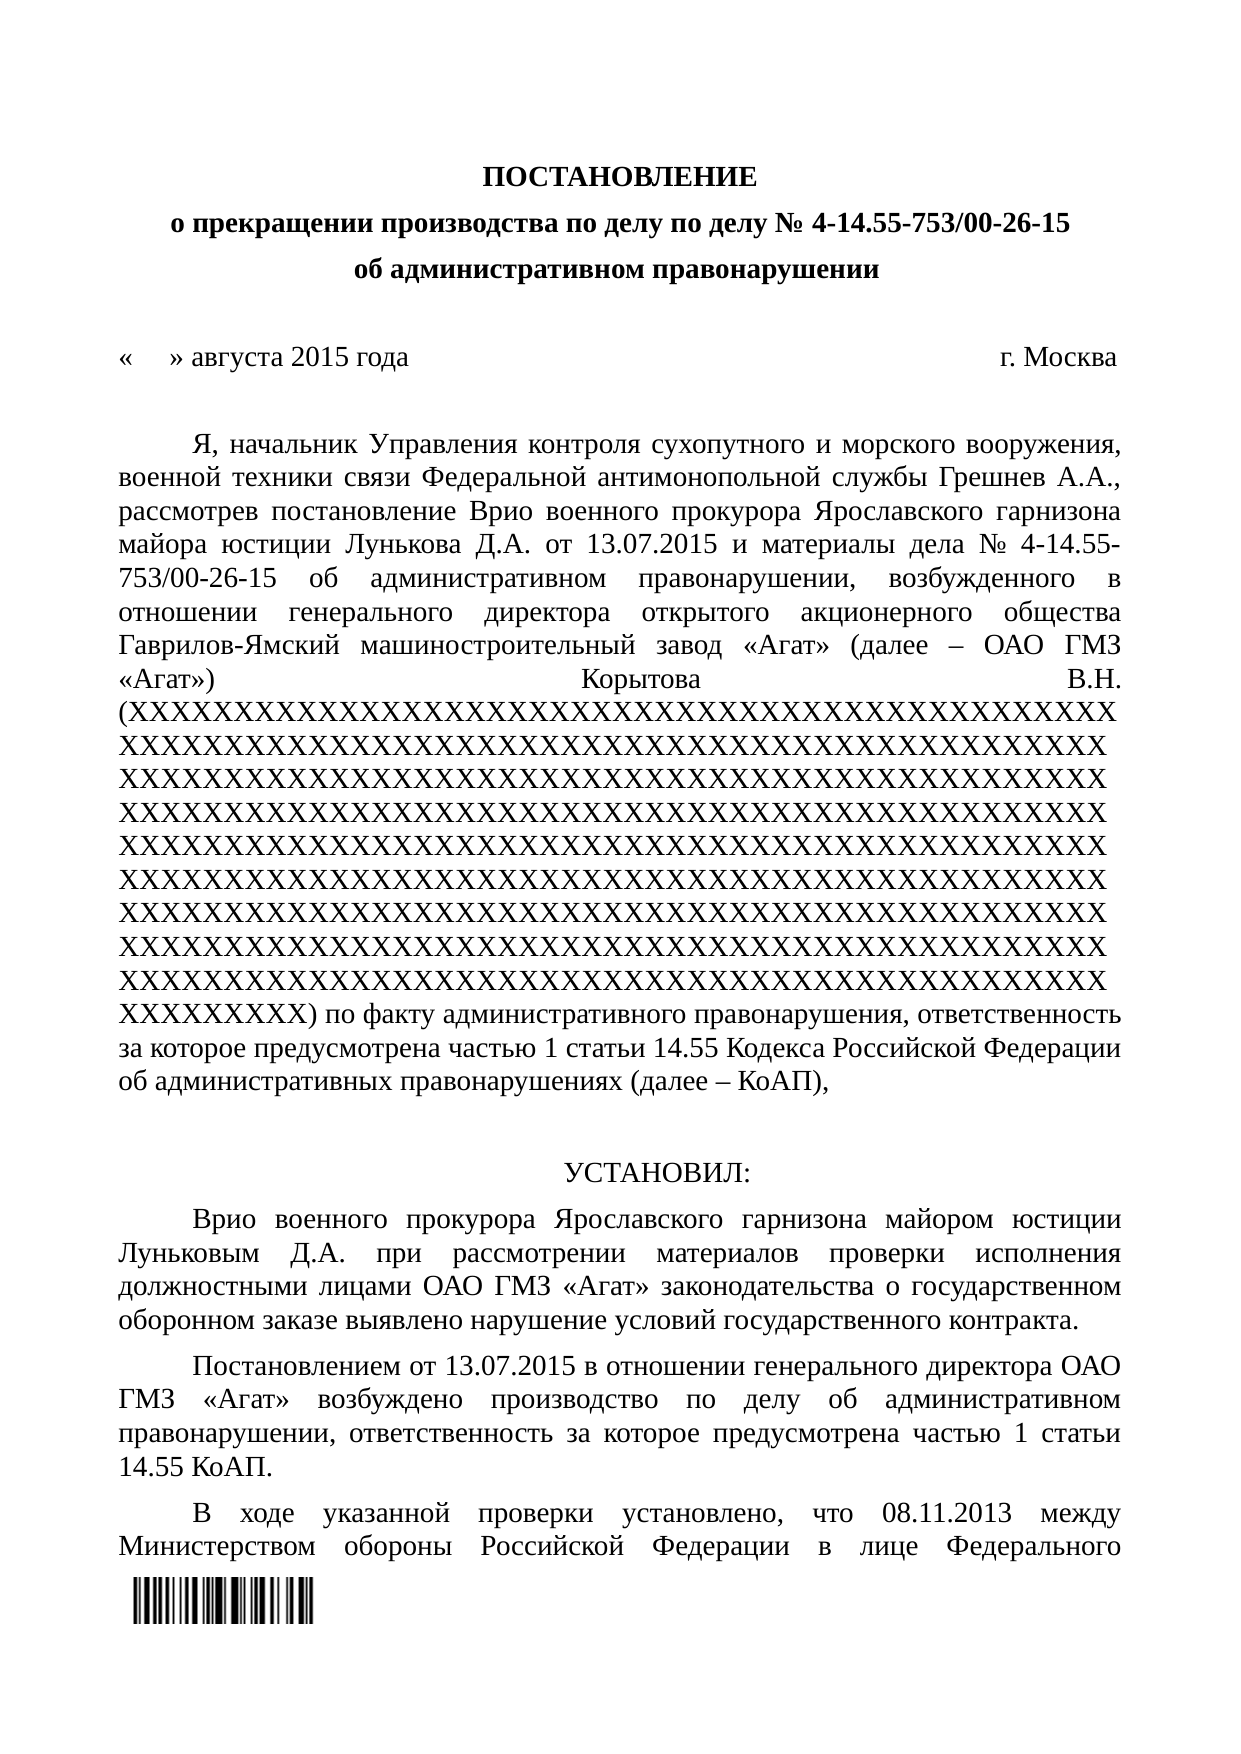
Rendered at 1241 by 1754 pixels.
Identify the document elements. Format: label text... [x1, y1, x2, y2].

text Врио военного прокурора Ярославского гарнизона майором юстиции Луньковым Д.А. при рассмотрении материалов проверки исполнения должностными лицами ОАО ГМЗ «Агат» законодательства о государственном оборонном заказе выявлено нарушение условий государственного контракта. [118, 1201, 1122, 1336]
text « » августа 2015 года г. Москва [118, 339, 1122, 372]
text Я, начальник Управления контроля сухопутного и морского вооружения, военной техники связи Федеральной антимонопольной службы Грешнев А.А., рассмотрев постановление Врио военного прокурора Ярославского гарнизона майора юстиции Лунькова Д.А. от 13.07.2015 и материалы дела № 4-14.55-753/00-26-15 об административном правонарушении, возбужденного в отношении генерального директора открытого акционерного общества Гаврилов-Ямский машиностроительный завод «Агат» (далее – ОАО ГМЗ «Агат») Корытова В.Н. (XXXXXXXXXXXXXXXXXXXXXXXXXXXXXXXXXXXXXXXXXXXXXXXXXXXXXXXXXXXXXXXXXXXXXXXXXXXXXXXXXXXXXXXXXXXXXXXXXXXXXXXXXXXXXXXXXXXXXXXXXXXXXXXXXXXXXXXXXXXXXXXXXXXXXXXXXXXXXXXXXXXXXXXXXXXXXXXXXXXXXXXXXXXXXXXXXXXXXXXXXXXXXXXXXXXXXXXXXXXXXXXXXXXXXXXXXXXXXXXXXXXXXXXXXXXXXXXXXXXXXXXXXXXXXXXXXXXXXXXXXXXXXXXXXXXXXXXXXXXXXXXXXXXXXXXXXXXXXXXXXXXXXXXXXXXXXXXXXXXXXXXXXXXXXXXXXXXXXXXXXXXXXXXXXXXXXXXXXXXXXXXXXXXXXXXXXXXXXXXXXXXXXXXXXXXXXXXXXXXXXXXXXXXXXXXX) по факту административного правонарушения, ответственность за которое предусмотрена частью 1 статьи 14.55 Кодекса Российской Федерации об административных правонарушениях (далее – КоАП), [118, 426, 1122, 1097]
text об административном правонарушении [118, 251, 1122, 285]
text Постановлением от 13.07.2015 в отношении генерального директора ОАО ГМЗ «Агат» возбуждено производство по делу об административном правонарушении, ответственность за которое предусмотрена частью 1 статьи 14.55 КоАП. [118, 1348, 1122, 1482]
text о прекращении производства по делу по делу № 4-14.55-753/00-26-15 [118, 205, 1122, 239]
text В ходе указанной проверки установлено, что 08.11.2013 между Министерством обороны Российской Федерации в лице Федерального [118, 1495, 1122, 1562]
text ПОСТАНОВЛЕНИЕ [118, 159, 1122, 193]
picture [118, 1577, 331, 1624]
text УСТАНОВИЛ: [118, 1155, 1122, 1189]
